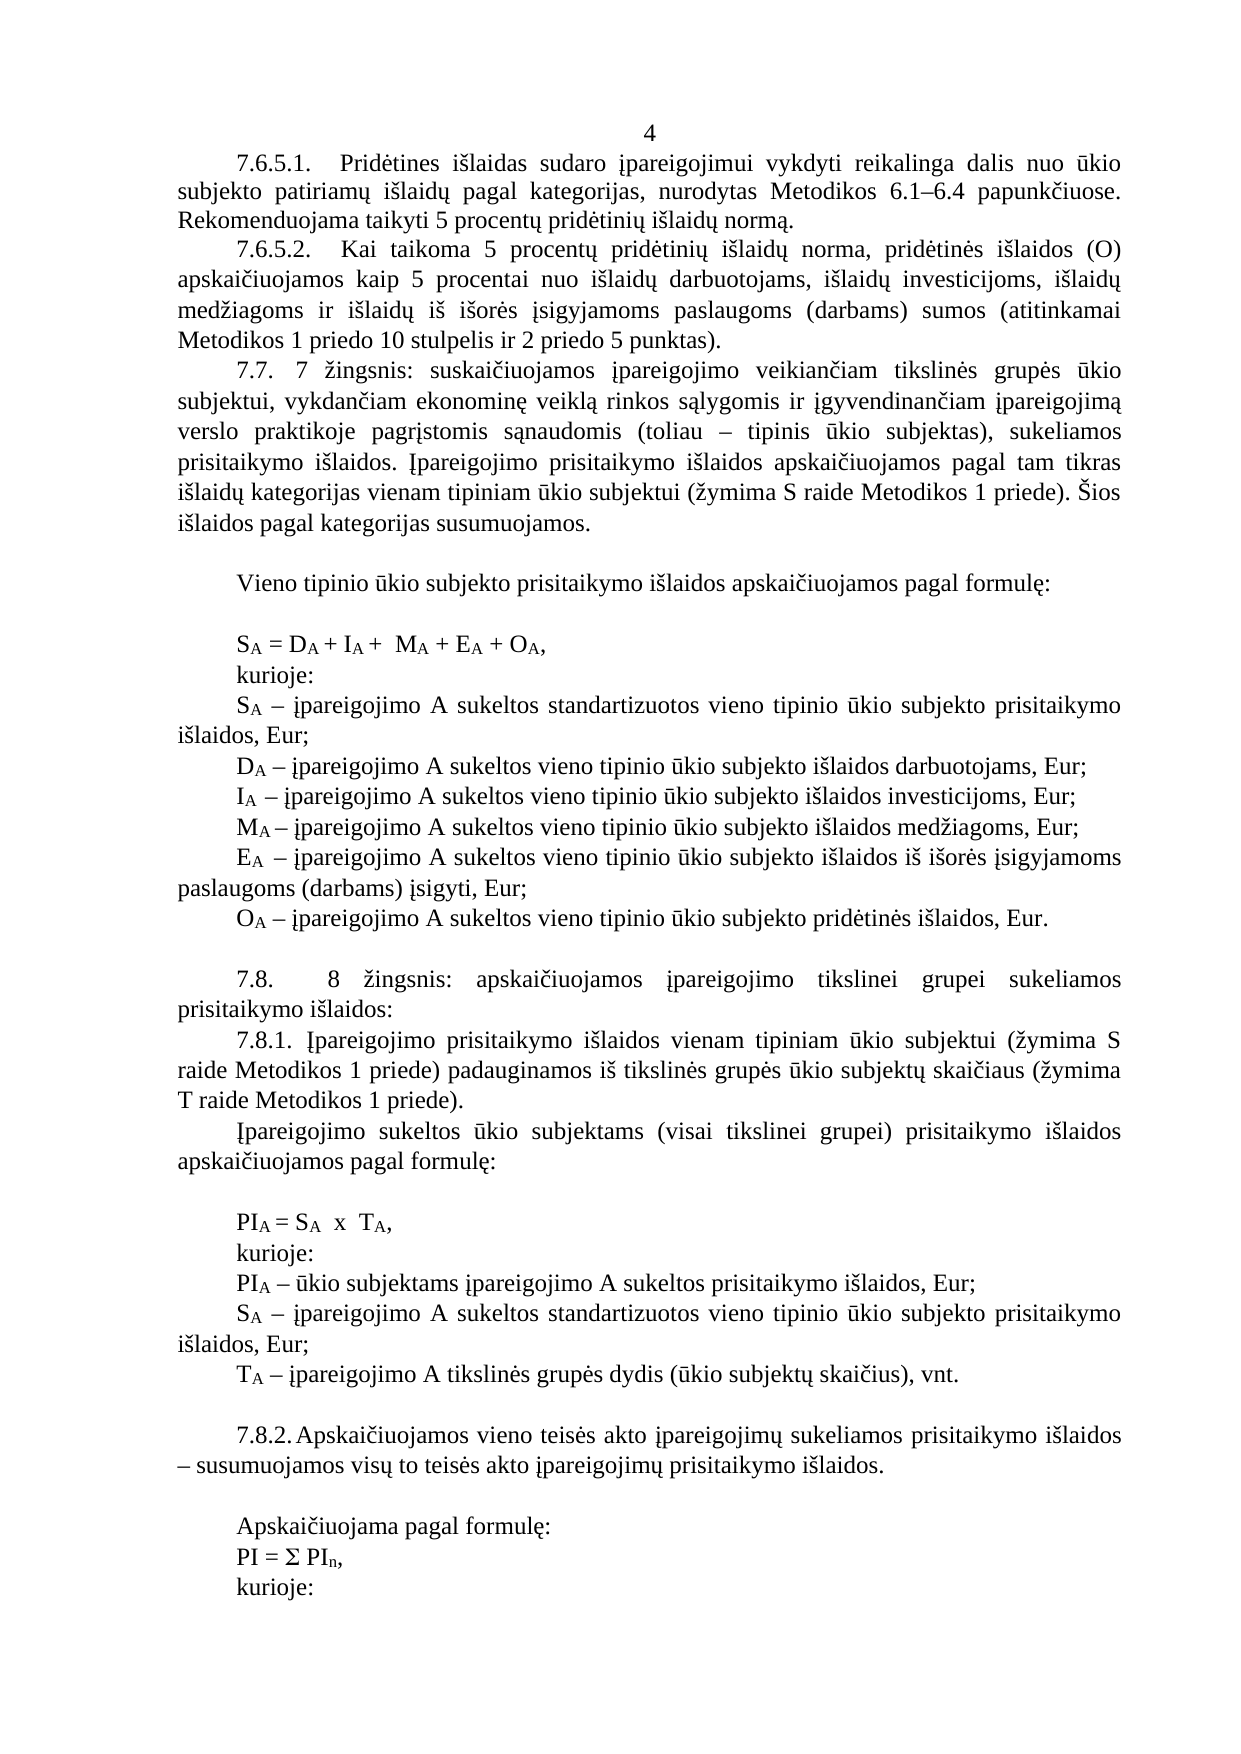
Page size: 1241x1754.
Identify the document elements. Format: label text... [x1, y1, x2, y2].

text SA – įpareigojimo A sukeltos standartizuotos vieno tipinio ūkio subjekto prisitaikymo išlaidos, Eur; [177, 690, 1122, 749]
text 7.8.1. Įpareigojimo prisitaikymo išlaidos vienam tipiniam ūkio subjektui (žymima S raide Metodikos 1 priede) padauginamos iš tikslinės grupės ūkio subjektų skaičiaus (žymima T raide Metodikos 1 priede). [177, 1025, 1122, 1114]
text OA – įpareigojimo A sukeltos vieno tipinio ūkio subjekto pridėtinės išlaidos, Eur. [177, 903, 1122, 932]
text 7.6.5.1. Pridėtines išlaidas sudaro įpareigojimui vykdyti reikalinga dalis nuo ūkio subjekto patiriamų išlaidų pagal kategorijas, nurodytas Metodikos 6.1–6.4 papunkčiuose. Rekomenduojama taikyti 5 procentų pridėtinių išlaidų normą. [177, 148, 1122, 234]
text TA – įpareigojimo A tikslinės grupės dydis (ūkio subjektų skaičius), vnt. [177, 1359, 1122, 1388]
text DA – įpareigojimo A sukeltos vieno tipinio ūkio subjekto išlaidos darbuotojams, Eur; [177, 751, 1122, 780]
text PIA = SA x TA, [177, 1207, 1122, 1236]
text kurioje: [177, 660, 1122, 688]
text kurioje: [177, 1572, 1122, 1601]
text 7.8. 8 žingsnis: apskaičiuojamos įpareigojimo tikslinei grupei sukeliamos prisitaikymo išlaidos: [177, 964, 1122, 1023]
text PI =  PIn, [177, 1542, 1122, 1571]
text 7.8.2. Apskaičiuojamos vieno teisės akto įpareigojimų sukeliamos prisitaikymo išlaidos – susumuojamos visų to teisės akto įpareigojimų prisitaikymo išlaidos. [177, 1420, 1122, 1479]
text Apskaičiuojama pagal formulę: [177, 1511, 1122, 1540]
text kurioje: [177, 1238, 1122, 1266]
text SA = DA + IA + MA + EA + OA, [177, 629, 1122, 658]
text 7.7. 7 žingsnis: suskaičiuojamos įpareigojimo veikiančiam tikslinės grupės ūkio subjektui, vykdančiam ekonominę veiklą rinkos sąlygomis ir įgyvendinančiam įpareigojimą verslo praktikoje pagrįstomis sąnaudomis (toliau – tipinis ūkio subjektas), sukeliamos prisitaikymo išlaidos. Įpareigojimo prisitaikymo išlaidos apskaičiuojamos pagal tam tikras išlaidų kategorijas vienam tipiniam ūkio subjektui (žymima S raide Metodikos 1 priede). Šios išlaidos pagal kategorijas susumuojamos. [177, 356, 1122, 536]
text EA – įpareigojimo A sukeltos vieno tipinio ūkio subjekto išlaidos iš išorės įsigyjamoms paslaugoms (darbams) įsigyti, Eur; [177, 842, 1122, 901]
text MA – įpareigojimo A sukeltos vieno tipinio ūkio subjekto išlaidos medžiagoms, Eur; [177, 812, 1122, 841]
text 7.6.5.2. Kai taikoma 5 procentų pridėtinių išlaidų norma, pridėtinės išlaidos (O) apskaičiuojamos kaip 5 procentai nuo išlaidų darbuotojams, išlaidų investicijoms, išlaidų medžiagoms ir išlaidų iš išorės įsigyjamoms paslaugoms (darbams) sumos (atitinkamai Metodikos 1 priedo 10 stulpelis ir 2 priedo 5 punktas). [177, 234, 1122, 354]
text IA – įpareigojimo A sukeltos vieno tipinio ūkio subjekto išlaidos investicijoms, Eur; [177, 781, 1122, 810]
text SA – įpareigojimo A sukeltos standartizuotos vieno tipinio ūkio subjekto prisitaikymo išlaidos, Eur; [177, 1298, 1122, 1358]
text Įpareigojimo sukeltos ūkio subjektams (visai tikslinei grupei) prisitaikymo išlaidos apskaičiuojamos pagal formulę: [177, 1116, 1122, 1175]
text Vieno tipinio ūkio subjekto prisitaikymo išlaidos apskaičiuojamos pagal formulę: [177, 568, 1122, 597]
text PIA – ūkio subjektams įpareigojimo A sukeltos prisitaikymo išlaidos, Eur; [177, 1268, 1122, 1297]
